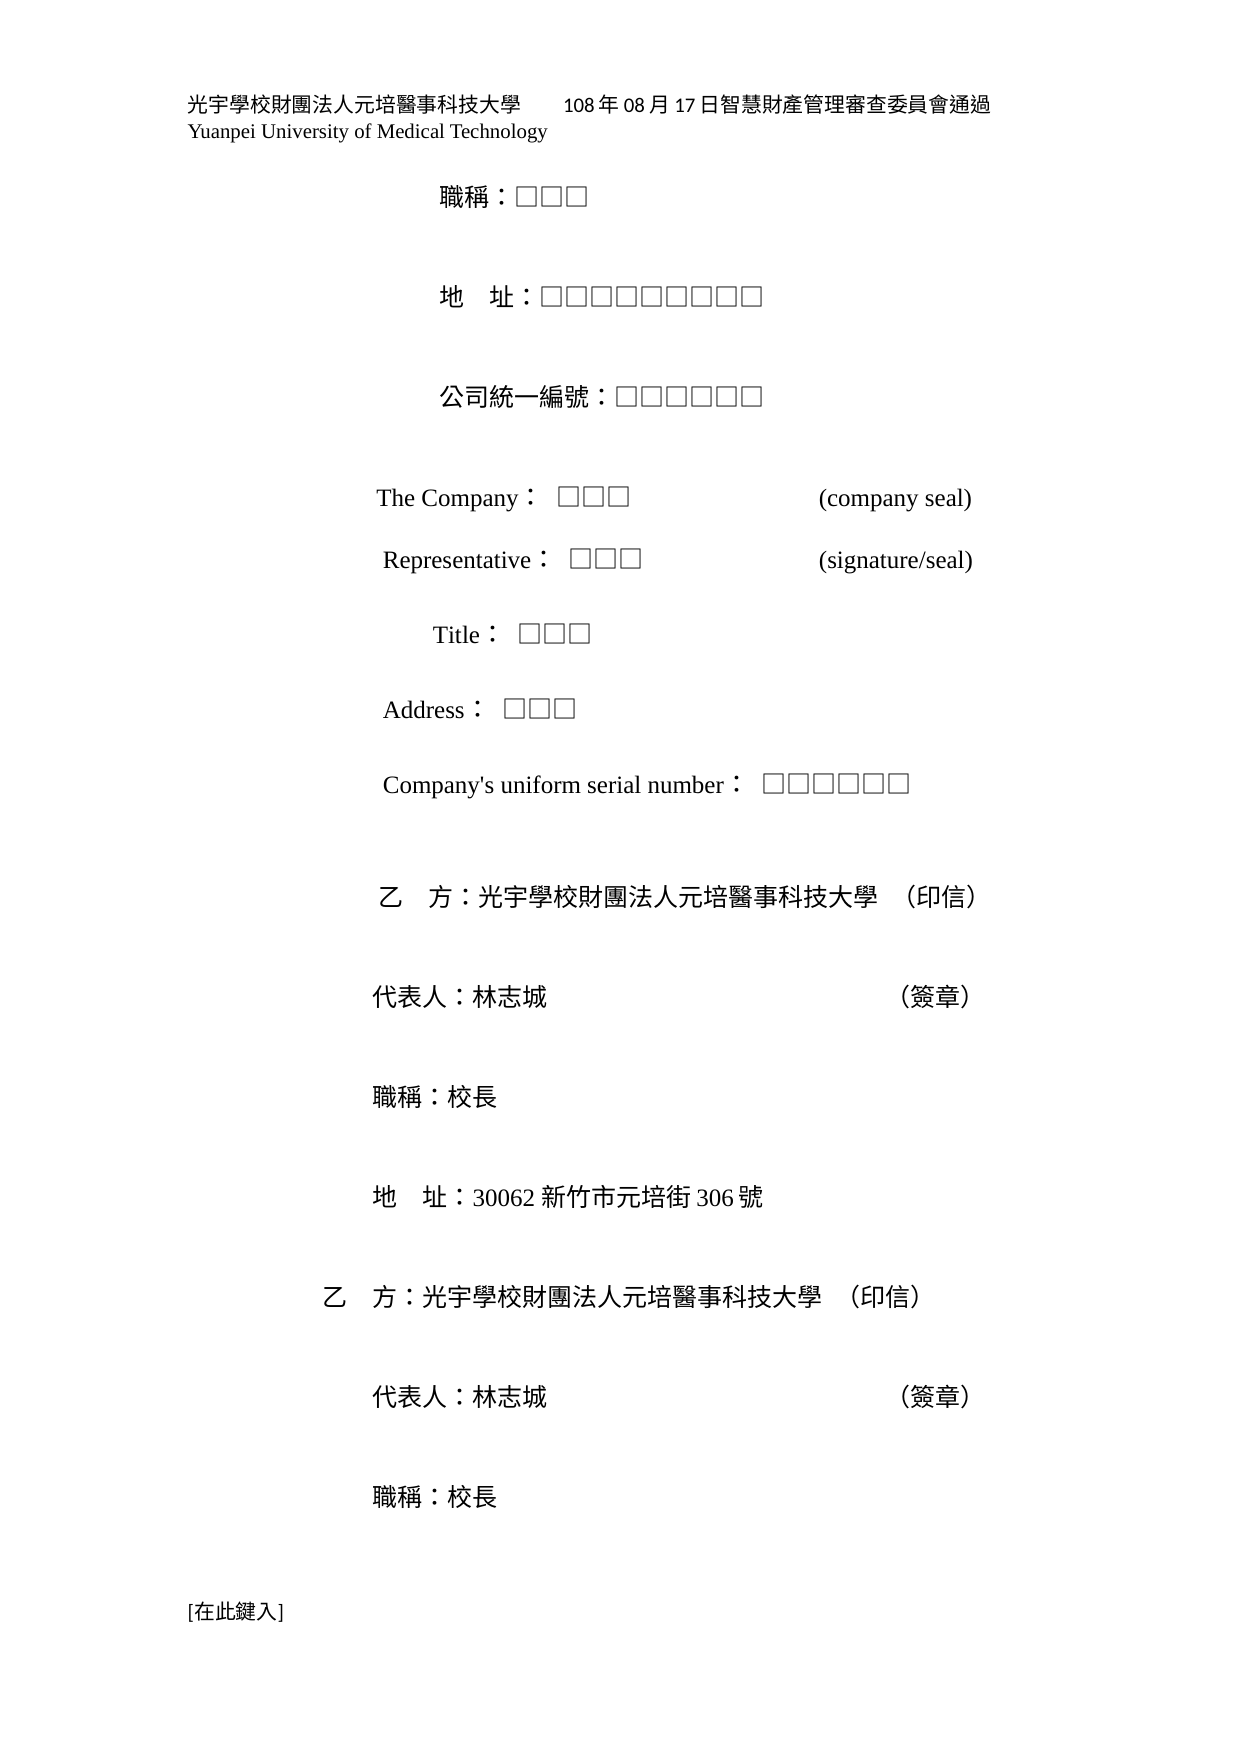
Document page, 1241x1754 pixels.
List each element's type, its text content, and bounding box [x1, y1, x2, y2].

text 職稱：□□□ [437, 154, 1053, 216]
text 代表人：林志城 （簽章） [320, 1363, 1053, 1416]
text 地 址：□□□□□□□□□ [437, 254, 1053, 316]
text 公司統一編號：□□□□□□ [437, 354, 1053, 382]
text 職稱：校長 [320, 1454, 1053, 1516]
